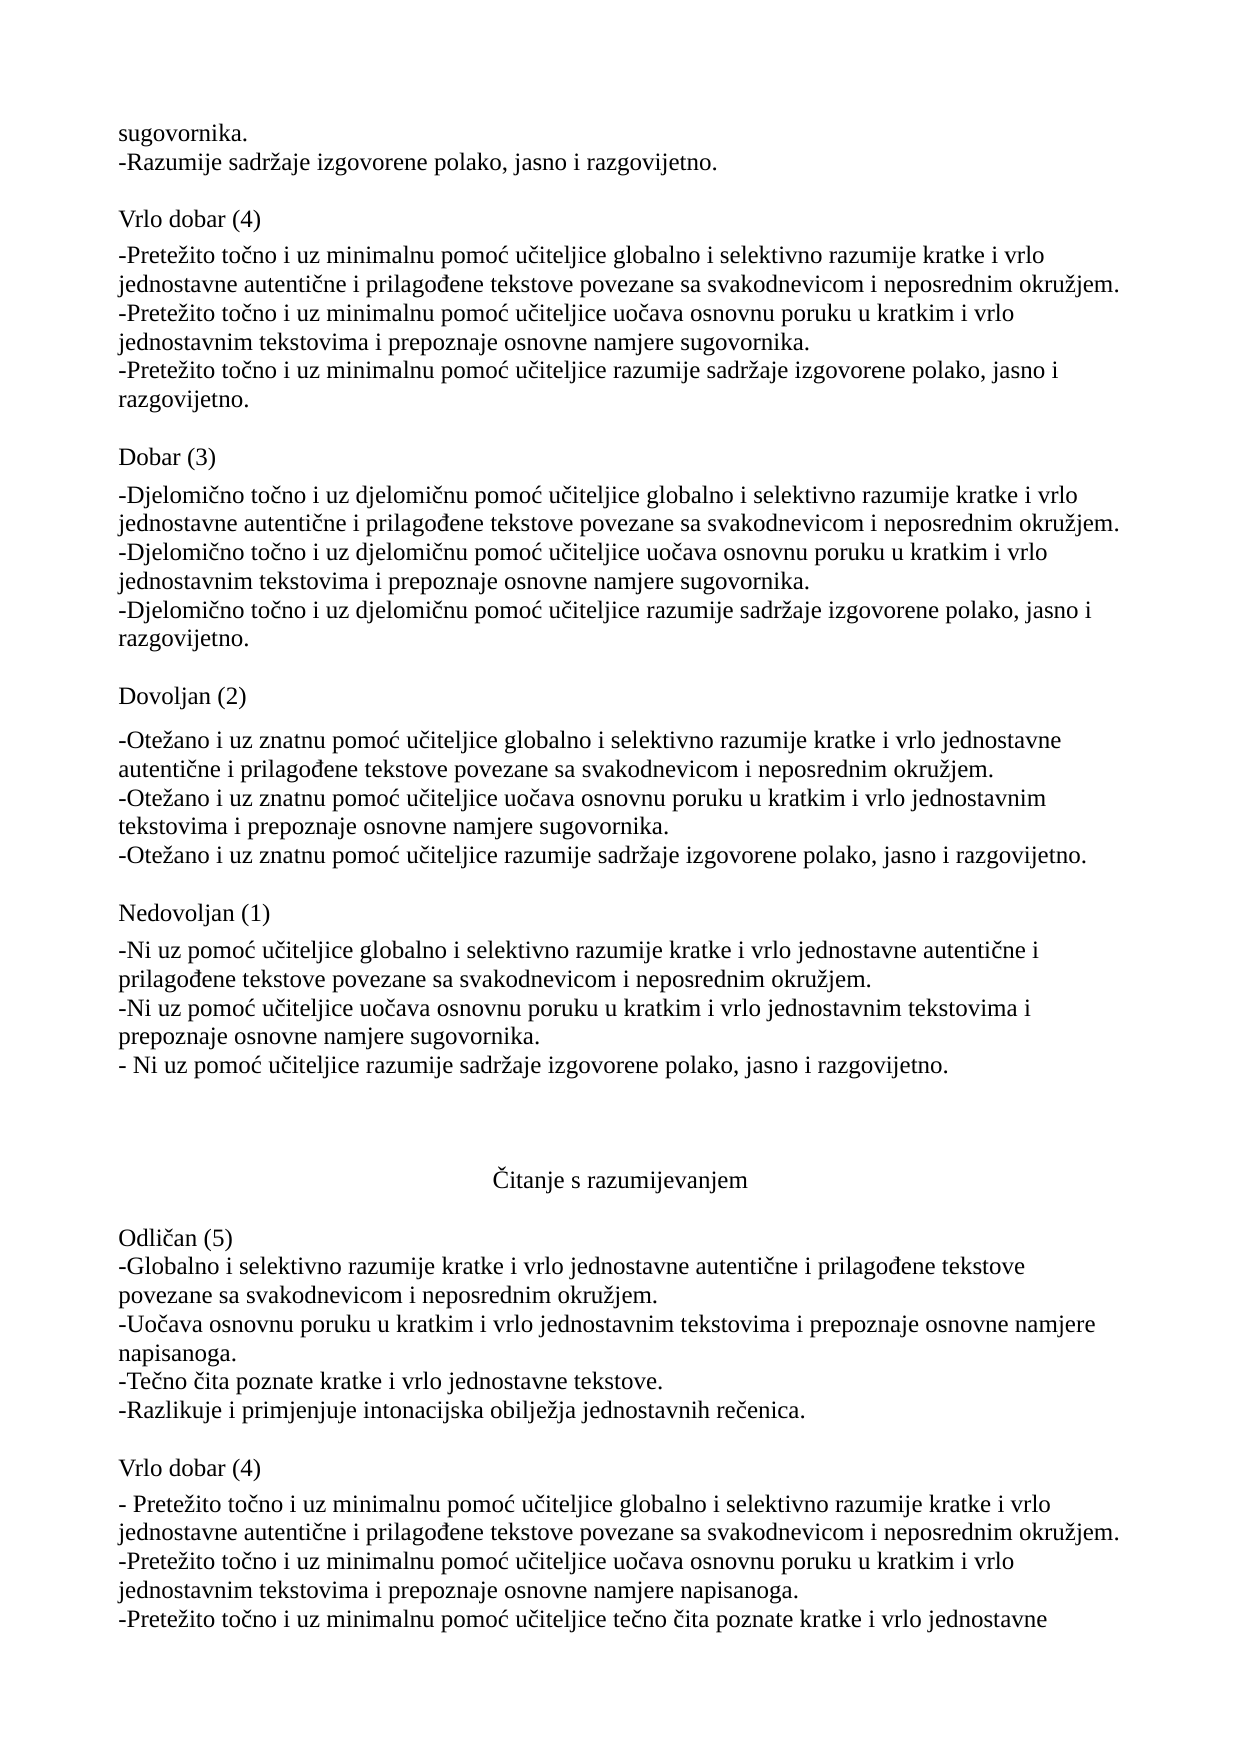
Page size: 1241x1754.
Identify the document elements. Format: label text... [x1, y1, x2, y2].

table_cell -Globalno i selektivno razumije kratke i vrlo jednostavne autentične i prilagođene tekstove povezane sa svakodnevicom i neposrednim okružjem. -Uočava osnovnu poruku u kratkim i vrlo jednostavnim tekstovima i prepoznaje osnovne namjere napisanoga. -Tečno čita poznate kratke i vrlo jednostavne tekstove. -Razlikuje i primjenjuje intonacijska obilježja jednostavnih rečenica. [118, 1251, 1122, 1453]
text Čitanje s razumijevanjem [118, 1165, 1122, 1194]
table_cell Dobar (3) [118, 442, 1122, 480]
table_cell Vrlo dobar (4) [118, 204, 1122, 240]
table_cell -Otežano i uz znatnu pomoć učiteljice globalno i selektivno razumije kratke i vrlo jednostavne autentične i prilagođene tekstove povezane sa svakodnevicom i neposrednim okružjem. -Otežano i uz znatnu pomoć učiteljice uočava osnovnu poruku u kratkim i vrlo jednostavnim tekstovima i prepoznaje osnovne namjere sugovornika. -Otežano i uz znatnu pomoć učiteljice razumije sadržaje izgovorene polako, jasno i razgovijetno. [118, 725, 1122, 898]
table_cell Nedovoljan (1) [118, 898, 1122, 935]
table_cell sugovornika. -Razumije sadržaje izgovorene polako, jasno i razgovijetno. [118, 118, 1122, 204]
table_cell -Pretežito točno i uz minimalnu pomoć učiteljice globalno i selektivno razumije kratke i vrlo jednostavne autentične i prilagođene tekstove povezane sa svakodnevicom i neposrednim okružjem. -Pretežito točno i uz minimalnu pomoć učiteljice uočava osnovnu poruku u kratkim i vrlo jednostavnim tekstovima i prepoznaje osnovne namjere sugovornika. -Pretežito točno i uz minimalnu pomoć učiteljice razumije sadržaje izgovorene polako, jasno i razgovijetno. [118, 240, 1122, 442]
table_cell -Djelomično točno i uz djelomičnu pomoć učiteljice globalno i selektivno razumije kratke i vrlo jednostavne autentične i prilagođene tekstove povezane sa svakodnevicom i neposrednim okružjem. -Djelomično točno i uz djelomičnu pomoć učiteljice uočava osnovnu poruku u kratkim i vrlo jednostavnim tekstovima i prepoznaje osnovne namjere sugovornika. -Djelomično točno i uz djelomičnu pomoć učiteljice razumije sadržaje izgovorene polako, jasno i razgovijetno. [118, 480, 1122, 681]
table_cell - Pretežito točno i uz minimalnu pomoć učiteljice globalno i selektivno razumije kratke i vrlo jednostavne autentične i prilagođene tekstove povezane sa svakodnevicom i neposrednim okružjem. -Pretežito točno i uz minimalnu pomoć učiteljice uočava osnovnu poruku u kratkim i vrlo jednostavnim tekstovima i prepoznaje osnovne namjere napisanoga. -Pretežito točno i uz minimalnu pomoć učiteljice tečno čita poznate kratke i vrlo jednostavne [118, 1489, 1122, 1632]
table_cell -Ni uz pomoć učiteljice globalno i selektivno razumije kratke i vrlo jednostavne autentične i prilagođene tekstove povezane sa svakodnevicom i neposrednim okružjem. -Ni uz pomoć učiteljice uočava osnovnu poruku u kratkim i vrlo jednostavnim tekstovima i prepoznaje osnovne namjere sugovornika. - Ni uz pomoć učiteljice razumije sadržaje izgovorene polako, jasno i razgovijetno. [118, 935, 1122, 1108]
table_header Odličan (5) [118, 1223, 1122, 1251]
table_cell Vrlo dobar (4) [118, 1453, 1122, 1489]
table_cell Dovoljan (2) [118, 681, 1122, 725]
